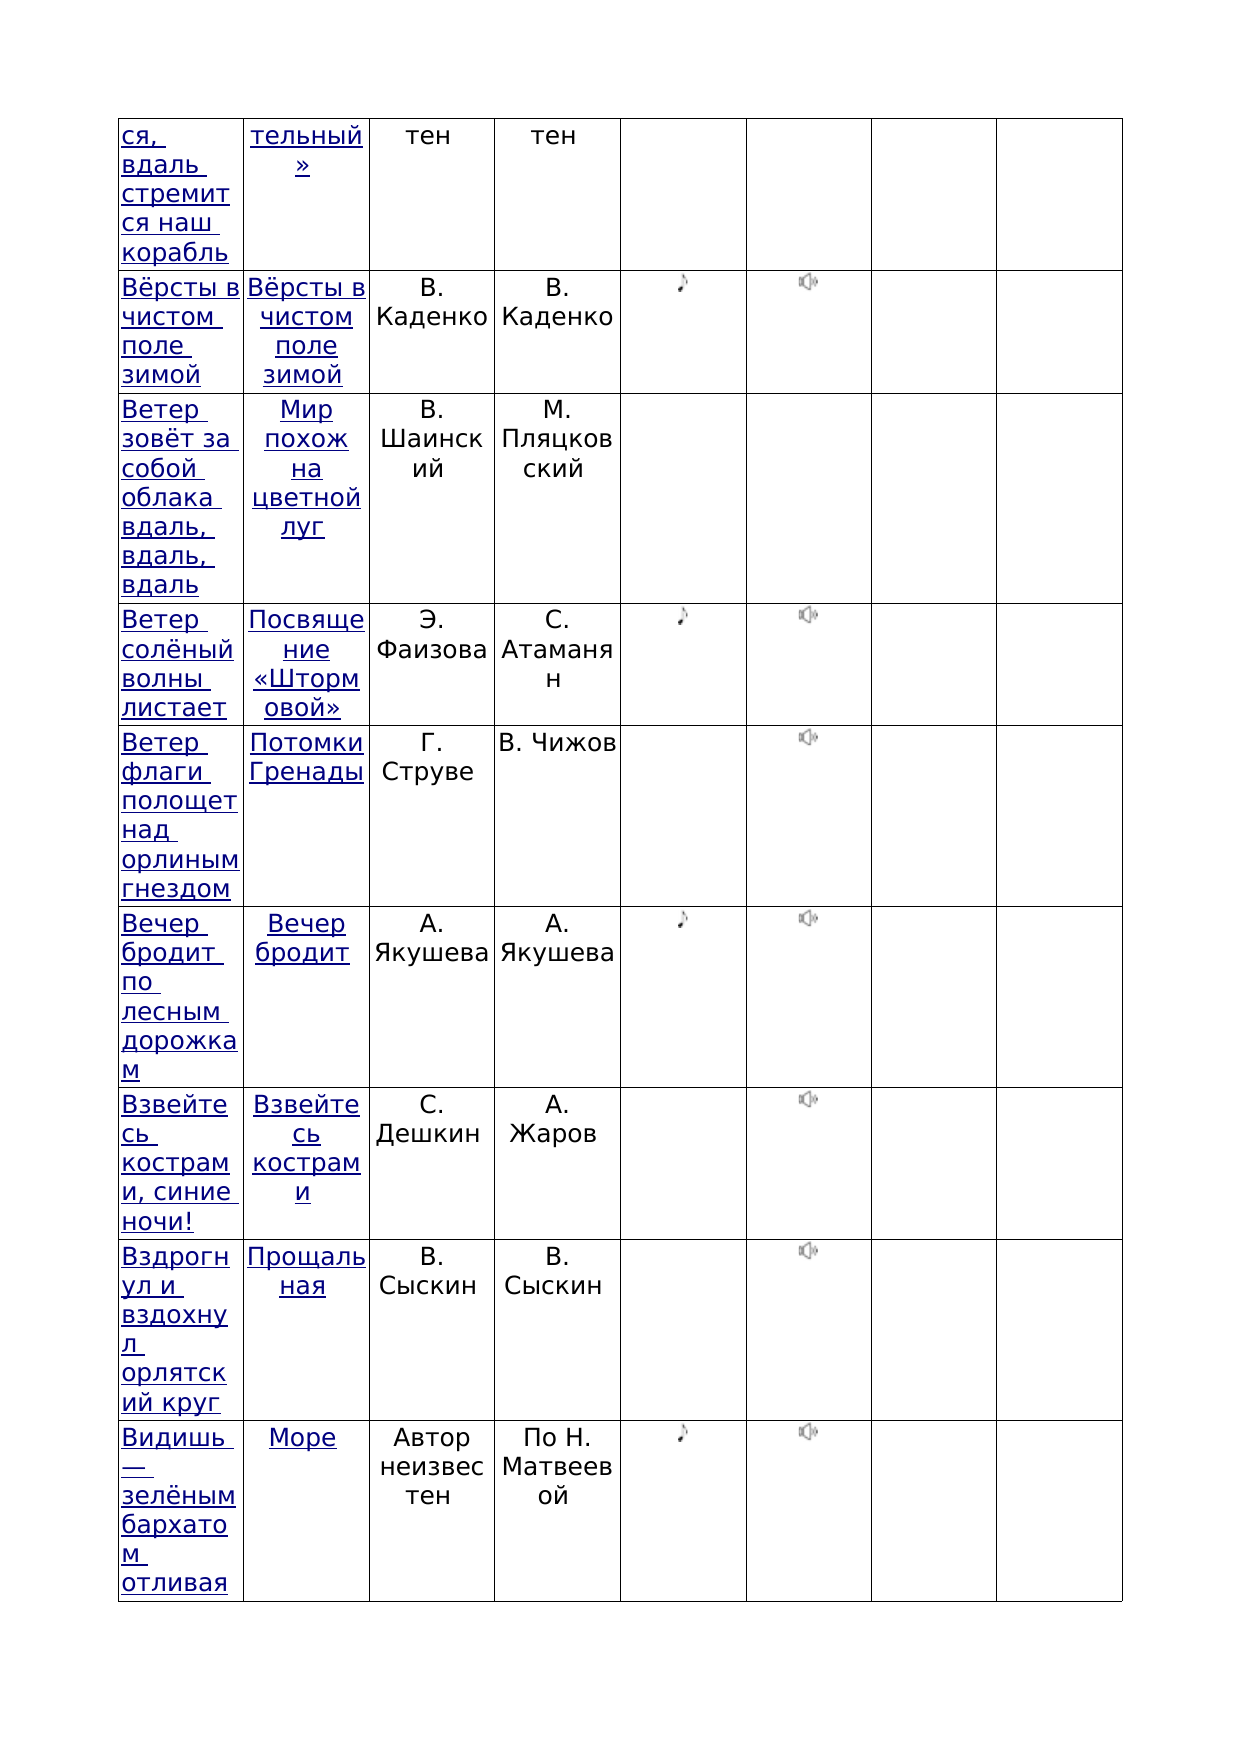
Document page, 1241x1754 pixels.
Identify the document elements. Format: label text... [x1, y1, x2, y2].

picture [678, 605, 688, 625]
table_cell [621, 1088, 746, 1239]
table_cell [997, 394, 1122, 603]
table_cell [872, 907, 996, 1087]
table_cell [621, 271, 746, 392]
picture [678, 909, 688, 928]
picture [798, 728, 818, 747]
table_cell [747, 1240, 871, 1420]
table_cell Море [244, 1421, 369, 1601]
table_cell [747, 271, 871, 392]
picture [678, 1422, 688, 1442]
table_cell [872, 604, 996, 725]
table_cell [621, 1240, 746, 1420]
table_cell [997, 1240, 1122, 1420]
table_cell [621, 119, 746, 270]
table_cell Мир похож на цветной луг [244, 394, 369, 603]
table_cell Вёрсты в чистом поле зимой [119, 271, 243, 392]
table_cell [872, 1088, 996, 1239]
table_cell В. Каденко [370, 271, 494, 392]
table_cell тельный» [244, 119, 369, 270]
table_cell [621, 1421, 746, 1601]
table_cell [621, 604, 746, 725]
table_cell Вечер бродит [244, 907, 369, 1087]
table_cell [747, 119, 871, 270]
table_cell В. Сыскин [495, 1240, 620, 1420]
table_cell А. Якушева [370, 907, 494, 1087]
table_cell [872, 119, 996, 270]
table_cell В. Чижов [495, 726, 620, 906]
picture [798, 605, 818, 625]
table_cell А. Жаров [495, 1088, 620, 1239]
table_cell тен [495, 119, 620, 270]
picture [798, 1422, 818, 1442]
table_cell [997, 271, 1122, 392]
table_cell Вечер бродит по лесным дорожкам [119, 907, 243, 1087]
table_cell Посвящение «Штормовой» [244, 604, 369, 725]
table_cell Видишь — зелёным бархатом отливая [119, 1421, 243, 1601]
table_cell Вздрогнул и вздохнул орлятский круг [119, 1240, 243, 1420]
table_cell [872, 726, 996, 906]
table_cell [997, 907, 1122, 1087]
table_cell С. Атаманян [495, 604, 620, 725]
table_cell Э. Фаизова [370, 604, 494, 725]
picture [798, 1241, 818, 1261]
table_cell Ветер солёный волны листает [119, 604, 243, 725]
picture [798, 272, 818, 292]
table_cell Г. Струве [370, 726, 494, 906]
picture [678, 272, 688, 292]
picture [798, 1090, 818, 1109]
table_cell В. Шаинский [370, 394, 494, 603]
table_cell [872, 1421, 996, 1601]
table_cell [747, 1088, 871, 1239]
table_cell [747, 726, 871, 906]
table_cell В. Каденко [495, 271, 620, 392]
table_cell [621, 726, 746, 906]
table_cell [997, 1421, 1122, 1601]
table_cell Ветер зовёт за собой облака вдаль, вдаль, вдаль [119, 394, 243, 603]
table_cell [872, 1240, 996, 1420]
picture [798, 909, 818, 928]
table_cell [872, 271, 996, 392]
table_cell [997, 119, 1122, 270]
table_cell [997, 726, 1122, 906]
table_cell [997, 604, 1122, 725]
table_cell [747, 1421, 871, 1601]
table_cell [621, 907, 746, 1087]
table_cell [872, 394, 996, 603]
table_cell тен [370, 119, 494, 270]
table_cell [747, 907, 871, 1087]
table_cell М. Пляцковский [495, 394, 620, 603]
table_cell В. Сыскин [370, 1240, 494, 1420]
table_cell Автор неизвестен [370, 1421, 494, 1601]
table_cell С. Дешкин [370, 1088, 494, 1239]
table_cell Потомки Гренады [244, 726, 369, 906]
table_cell Вёрсты в чистом поле зимой [244, 271, 369, 392]
table_cell [997, 1088, 1122, 1239]
table_cell Взвейтесь кострами, синие ночи! [119, 1088, 243, 1239]
table_cell [747, 604, 871, 725]
table_cell ся, вдаль стремится наш корабль [119, 119, 243, 270]
table_cell Прощальная [244, 1240, 369, 1420]
table_cell А. Якушева [495, 907, 620, 1087]
table_cell [747, 394, 871, 603]
table_cell Ветер флаги полощет над орлиным гнездом [119, 726, 243, 906]
table_cell [621, 394, 746, 603]
table_cell По Н. Матвеевой [495, 1421, 620, 1601]
table_cell Взвейтесь кострами [244, 1088, 369, 1239]
